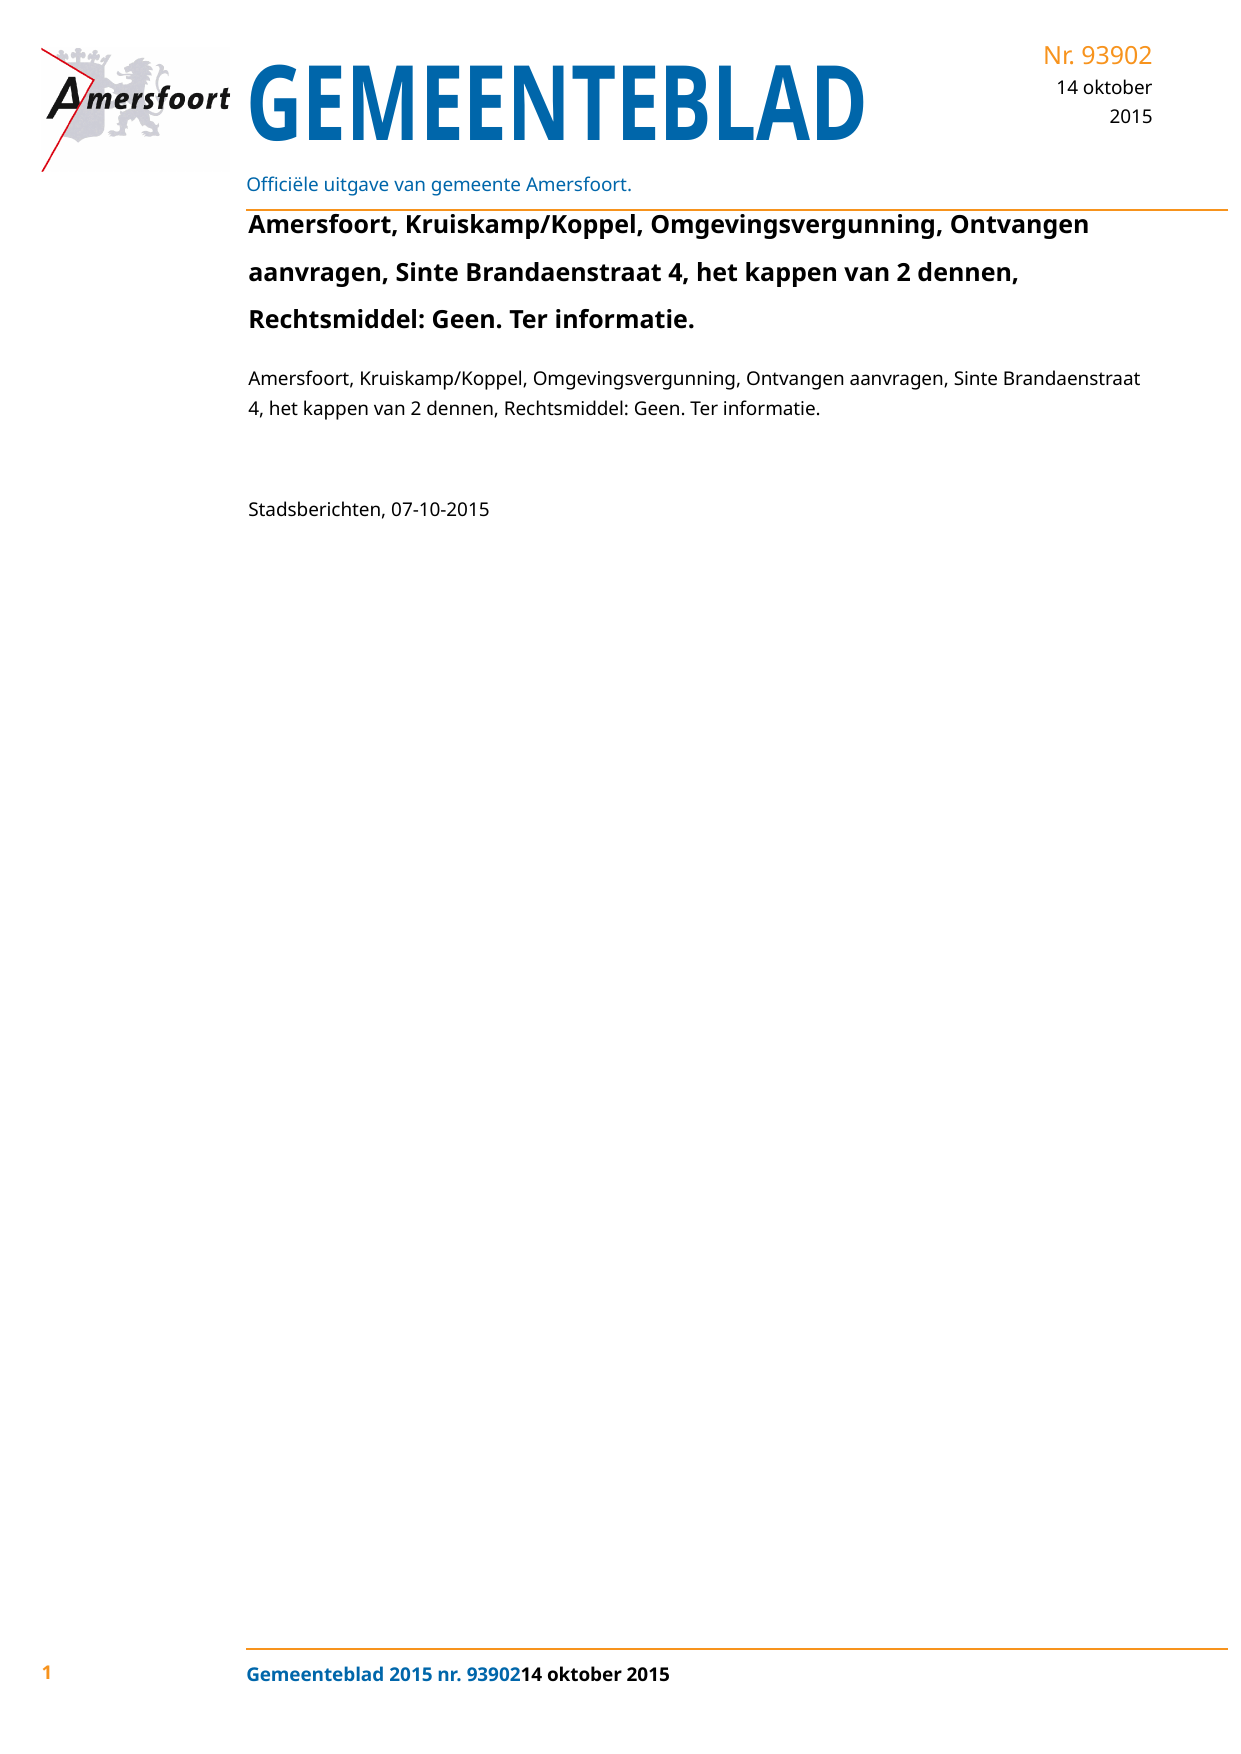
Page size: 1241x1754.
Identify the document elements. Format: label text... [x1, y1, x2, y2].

text Stadsberichten, 07-10-2015 [248, 496, 1152, 522]
picture [41, 47, 231, 172]
text Amersfoort, Kruiskamp/Koppel, Omgevingsvergunning, Ontvangen aanvragen, Sinte Brandaenstraat 4, het kappen van 2 dennen, Rechtsmiddel: Geen. Ter informatie. [248, 211, 1152, 336]
text Amersfoort, Kruiskamp/Koppel, Omgevingsvergunning, Ontvangen aanvragen, Sinte Brandaenstraat 4, het kappen van 2 dennen, Rechtsmiddel: Geen. Ter informatie. [248, 366, 1152, 421]
